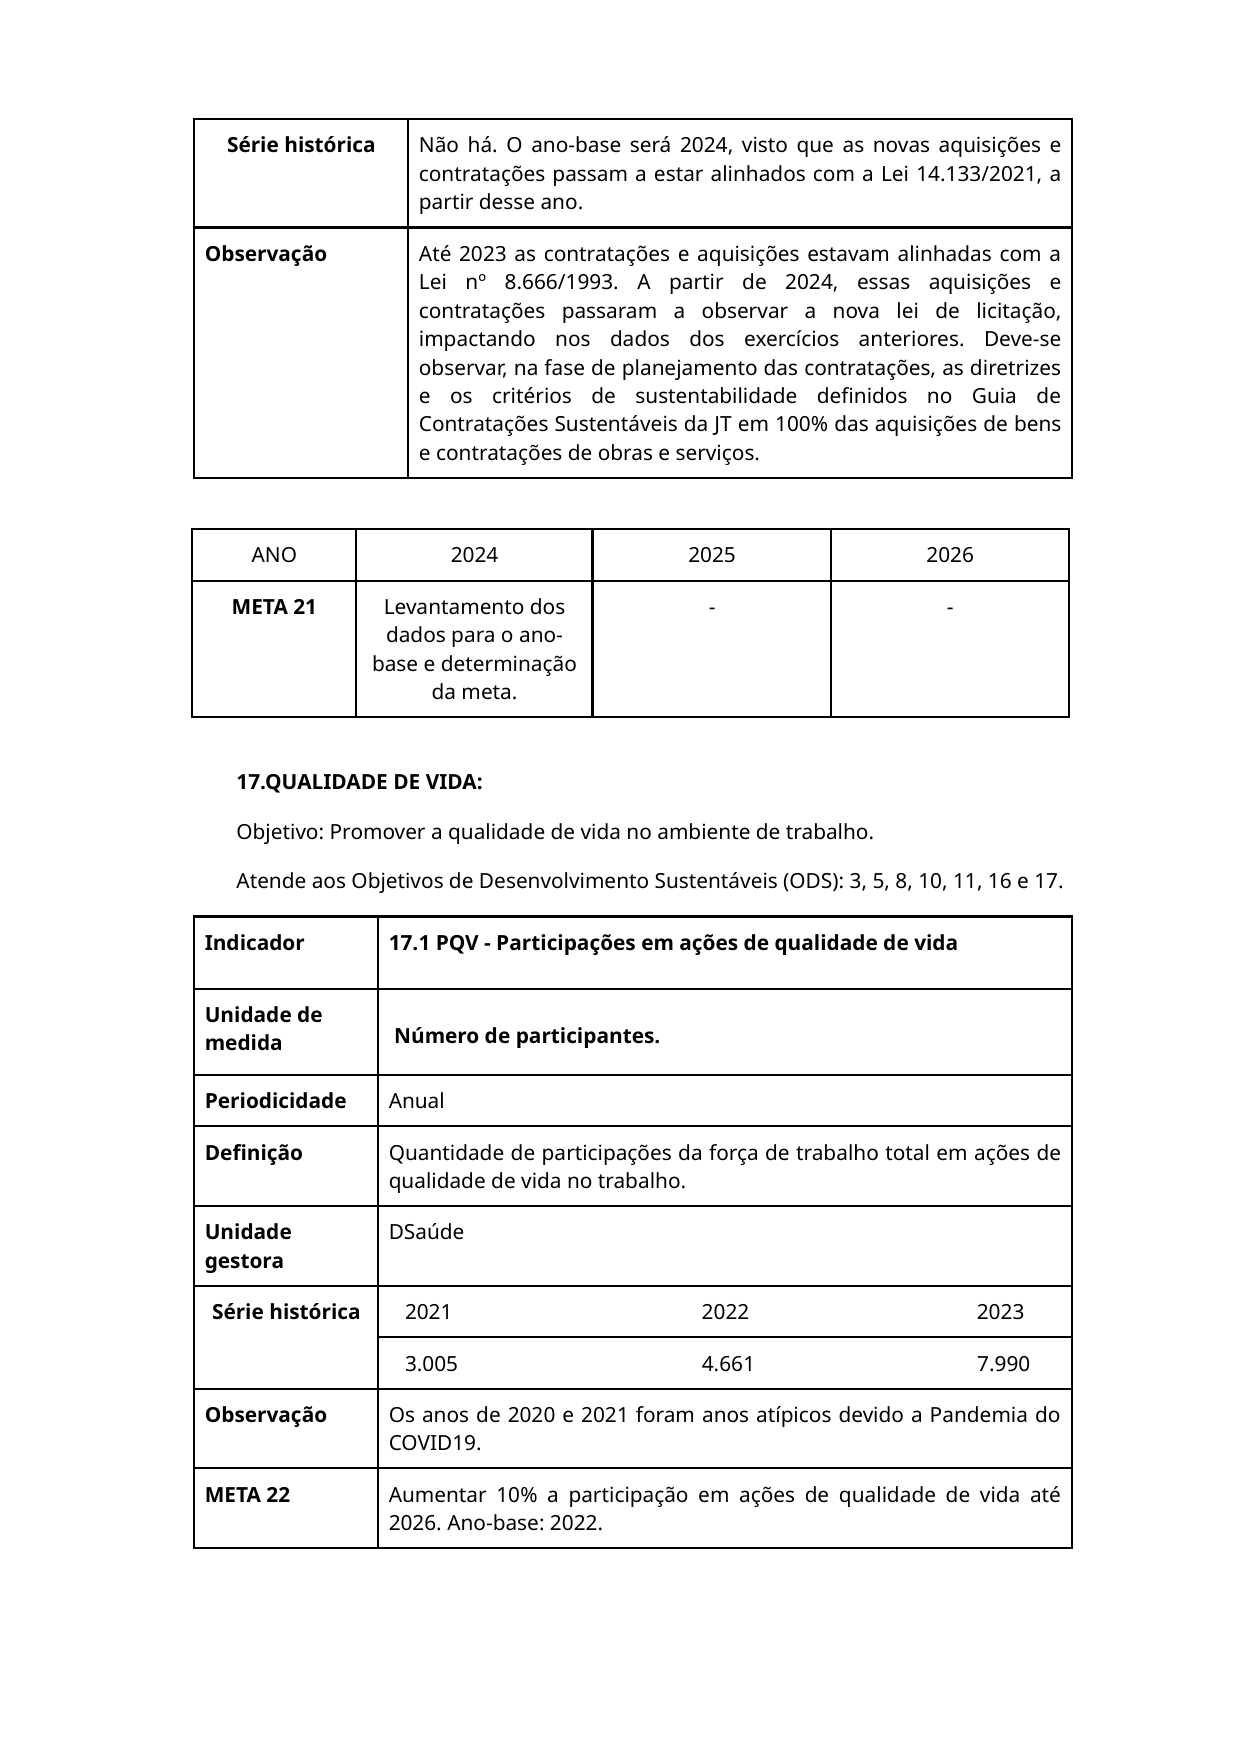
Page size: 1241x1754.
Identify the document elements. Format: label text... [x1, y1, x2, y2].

table_cell Unidade gestora [195, 1207, 377, 1285]
table_cell - [594, 582, 830, 716]
table_header Indicador [195, 918, 377, 987]
table_cell Levantamento dos dados para o ano-base e determinação da meta. [357, 582, 591, 716]
table_cell Observação [195, 229, 407, 477]
table_cell 2021 2022 2023 [379, 1287, 1071, 1336]
table_cell Aumentar 10% a participação em ações de qualidade de vida até 2026. Ano-base: 2022. [379, 1469, 1071, 1547]
table_cell META 22 [195, 1469, 377, 1547]
table_cell DSaúde [379, 1207, 1071, 1285]
text Atende aos Objetivos de Desenvolvimento Sustentáveis (ODS): 3, 5, 8, 10, 11, 16 e 17. [192, 866, 1122, 894]
text 17.QUALIDADE DE VIDA: [192, 767, 1122, 796]
table_cell Observação [195, 1390, 377, 1467]
table_header 2025 [594, 530, 830, 579]
table_cell Quantidade de participações da força de trabalho total em ações de qualidade de vida no trabalho. [379, 1127, 1071, 1205]
table_cell - [832, 582, 1068, 716]
table_cell Anual [379, 1076, 1071, 1125]
table_cell Definição [195, 1127, 377, 1205]
table_cell Periodicidade [195, 1076, 377, 1125]
table_cell Não há. O ano-base será 2024, visto que as novas aquisições e contratações passam a estar alinhados com a Lei 14.133/2021, a partir desse ano. [409, 120, 1071, 226]
table_cell 3.005 4.661 7.990 [379, 1338, 1071, 1387]
table_header 2026 [832, 530, 1068, 579]
table_header ANO [193, 530, 355, 579]
text Objetivo: Promover a qualidade de vida no ambiente de trabalho. [192, 817, 1122, 845]
table_cell Série histórica [195, 120, 407, 226]
table_header 17.1 PQV - Participações em ações de qualidade de vida [379, 918, 1071, 987]
table_cell Série histórica [195, 1287, 377, 1387]
table_cell Até 2023 as contratações e aquisições estavam alinhadas com a Lei nº 8.666/1993. A partir de 2024, essas aquisições e contratações passaram a observar a nova lei de licitação, impactando nos dados dos exercícios anteriores. Deve-se observar, na fase de planejamento das contratações, as diretrizes e os critérios de sustentabilidade definidos no Guia de Contratações Sustentáveis da JT em 100% das aquisições de bens e contratações de obras e serviços. [409, 229, 1071, 477]
table_cell META 21 [193, 582, 355, 716]
table_header 2024 [357, 530, 591, 579]
table_cell Unidade de medida [195, 990, 377, 1074]
table_cell Os anos de 2020 e 2021 foram anos atípicos devido a Pandemia do COVID19. [379, 1390, 1071, 1467]
table_cell Número de participantes. [379, 990, 1071, 1074]
